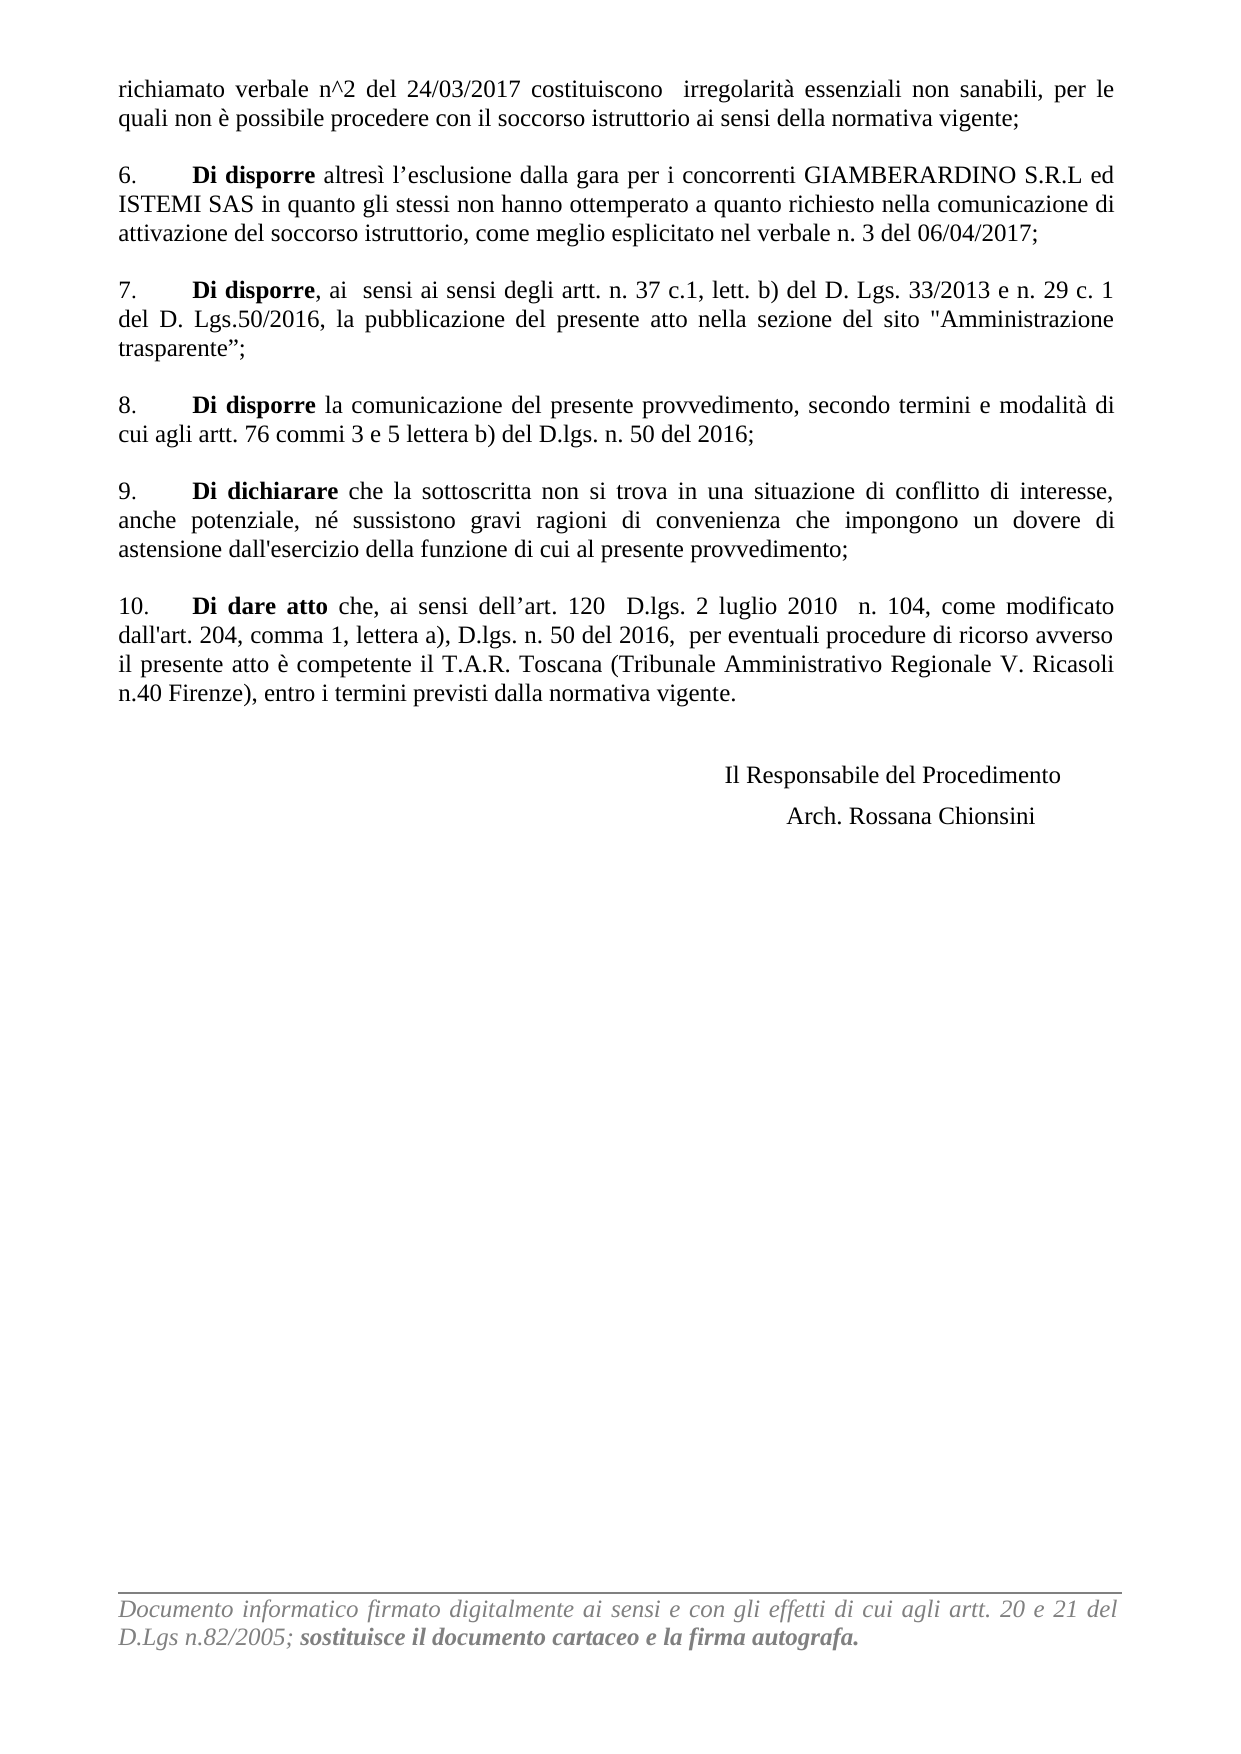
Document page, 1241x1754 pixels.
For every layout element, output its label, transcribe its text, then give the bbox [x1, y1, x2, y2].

list Di dare atto che, ai sensi dell’art. 120 D.lgs. 2 luglio 2010 n. 104, come modificato dall'art. 204, comma 1, lettera a), D.lgs. n. 50 del 2016, per eventuali procedure di ricorso avverso il presente atto è competente il T.A.R. Toscana (Tribunale Amministrativo Regionale V. Ricasoli n.40 Firenze), entro i termini previsti dalla normativa vigente. [118, 591, 1116, 706]
list richiamato verbale n^2 del 24/03/2017 costituiscono irregolarità essenziali non sanabili, per le quali non è possibile procedere con il soccorso istruttorio ai sensi della normativa vigente; [118, 74, 1116, 131]
text Il Responsabile del Procedimento [193, 760, 1116, 789]
list Di disporre, ai sensi ai sensi degli artt. n. 37 c.1, lett. b) del D. Lgs. 33/2013 e n. 29 c. 1 del D. Lgs.50/2016, la pubblicazione del presente atto nella sezione del sito "Amministrazione trasparente”; [118, 275, 1116, 361]
list Di disporre la comunicazione del presente provvedimento, secondo termini e modalità di cui agli artt. 76 commi 3 e 5 lettera b) del D.lgs. n. 50 del 2016; [118, 390, 1116, 448]
text Arch. Rossana Chionsini [130, 801, 1116, 830]
list Di dichiarare che la sottoscritta non si trova in una situazione di conflitto di interesse, anche potenziale, né sussistono gravi ragioni di convenienza che impongono un dovere di astensione dall'esercizio della funzione di cui al presente provvedimento; [118, 476, 1116, 563]
list Di disporre altresì l’esclusione dalla gara per i concorrenti GIAMBERARDINO S.R.L ed ISTEMI SAS in quanto gli stessi non hanno ottemperato a quanto richiesto nella comunicazione di attivazione del soccorso istruttorio, come meglio esplicitato nel verbale n. 3 del 06/04/2017; [118, 160, 1116, 246]
